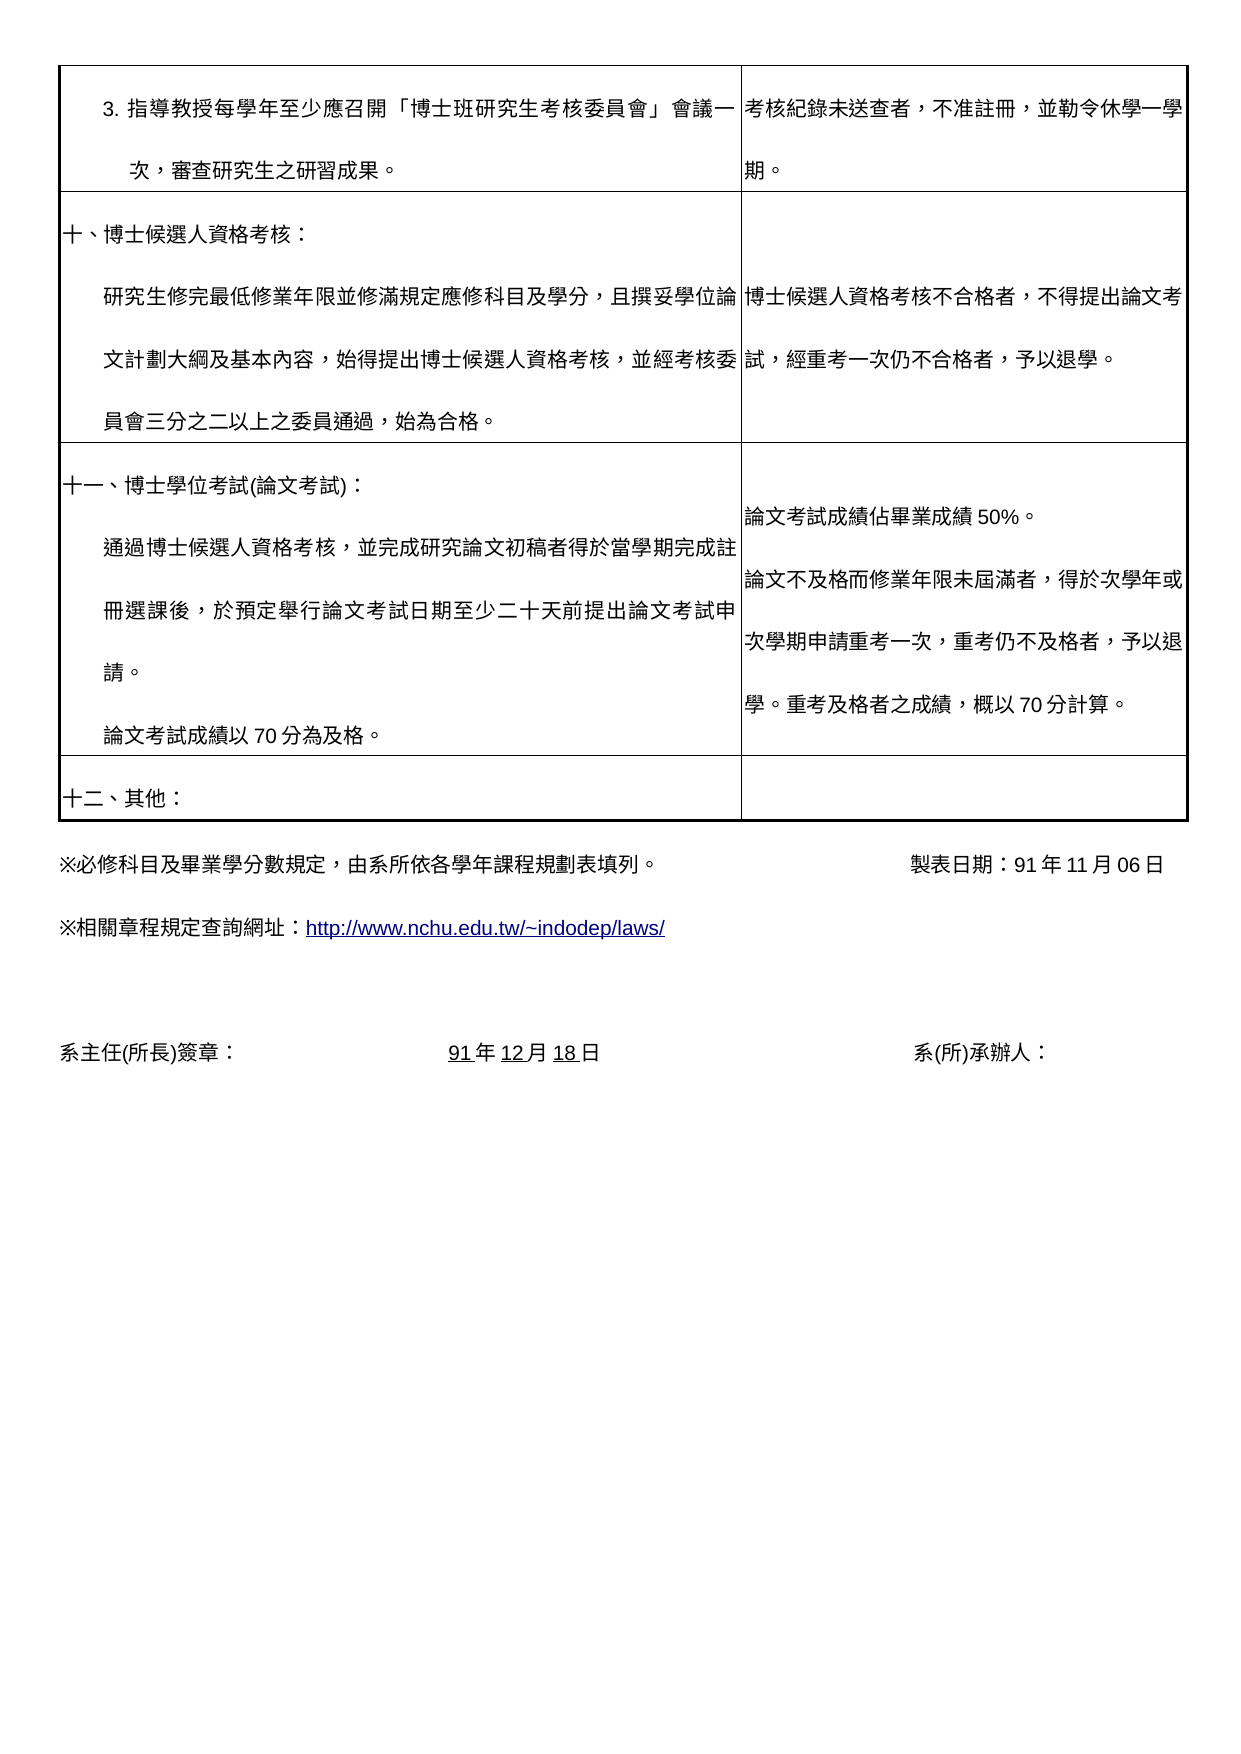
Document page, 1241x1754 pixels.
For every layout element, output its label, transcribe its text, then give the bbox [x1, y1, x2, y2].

text ※相關章程規定查詢網址：http://www.nchu.edu.tw/~indodep/laws/ [59, 884, 1181, 947]
table_cell 十一、博士學位考試(論文考試)： 通過博士候選人資格考核，並完成研究論文初稿者得於當學期完成註冊選課後，於預定舉行論文考試日期至少二十天前提出論文考試申請。 論文考試成績以70分為及格。 [61, 443, 741, 755]
text 系主任(所長)簽章： 91年12月18日 系(所)承辦人： [59, 1009, 1181, 1072]
table_cell 考核紀錄未送查者，不准註冊，並勒令休學一學期。 [742, 66, 1186, 191]
table_cell 3. 指導教授每學年至少應召開「博士班研究生考核委員會」會議一次，審查研究生之研習成果。 [61, 66, 741, 191]
table_cell 十、博士候選人資格考核： 研究生修完最低修業年限並修滿規定應修科目及學分，且撰妥學位論文計劃大綱及基本內容，始得提出博士候選人資格考核，並經考核委員會三分之二以上之委員通過，始為合格。 [61, 192, 741, 442]
table_cell 博士候選人資格考核不合格者，不得提出論文考試，經重考一次仍不合格者，予以退學。 [742, 192, 1186, 442]
table_cell [742, 756, 1186, 819]
table_cell 論文考試成績佔畢業成績50%。 論文不及格而修業年限未屆滿者，得於次學年或次學期申請重考一次，重考仍不及格者，予以退學。重考及格者之成績，概以70分計算。 [742, 443, 1186, 755]
table_cell 十二、其他： [61, 756, 741, 819]
text ※必修科目及畢業學分數規定，由系所依各學年課程規劃表填列。 製表日期：91年11月06日 [59, 822, 1181, 884]
